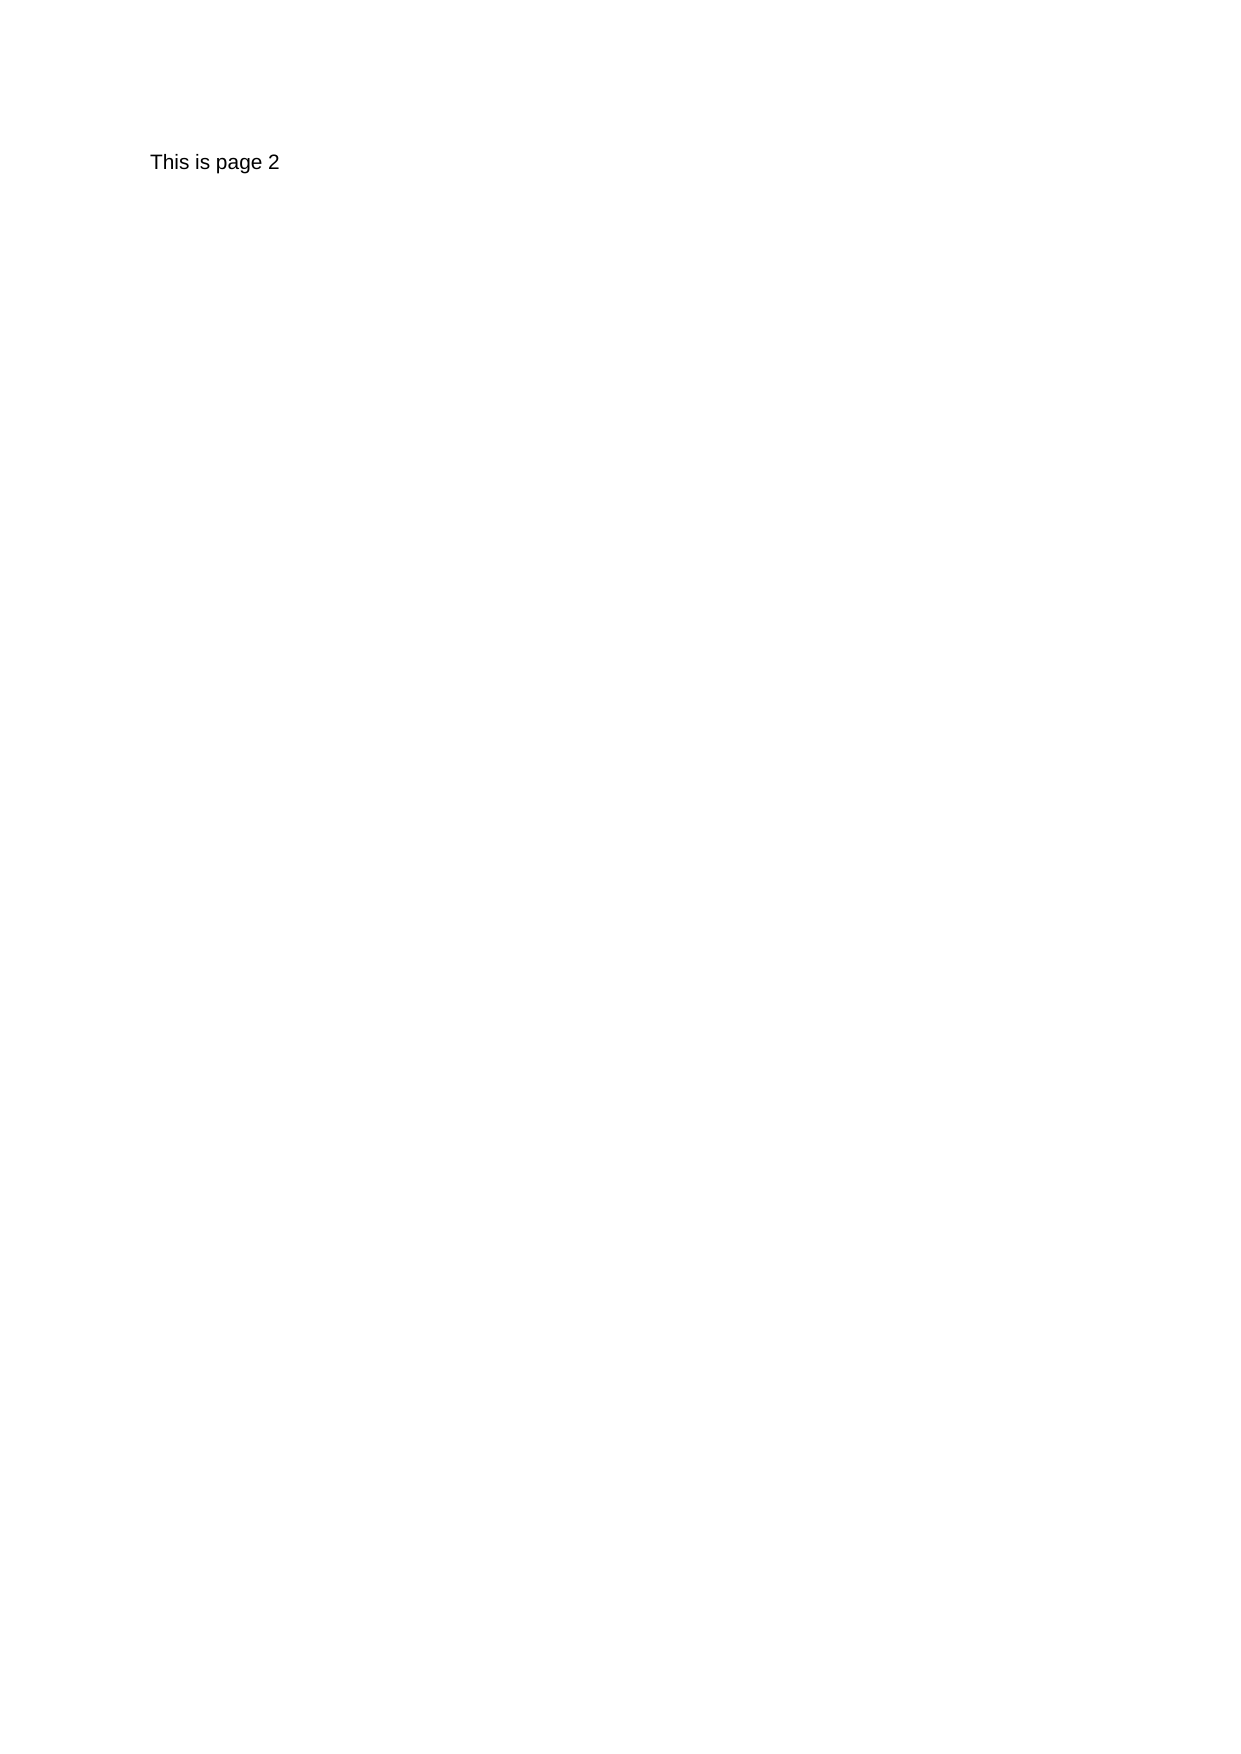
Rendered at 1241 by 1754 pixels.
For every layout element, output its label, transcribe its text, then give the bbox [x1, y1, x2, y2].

subtitle This is page 2 [150, 150, 1090, 174]
